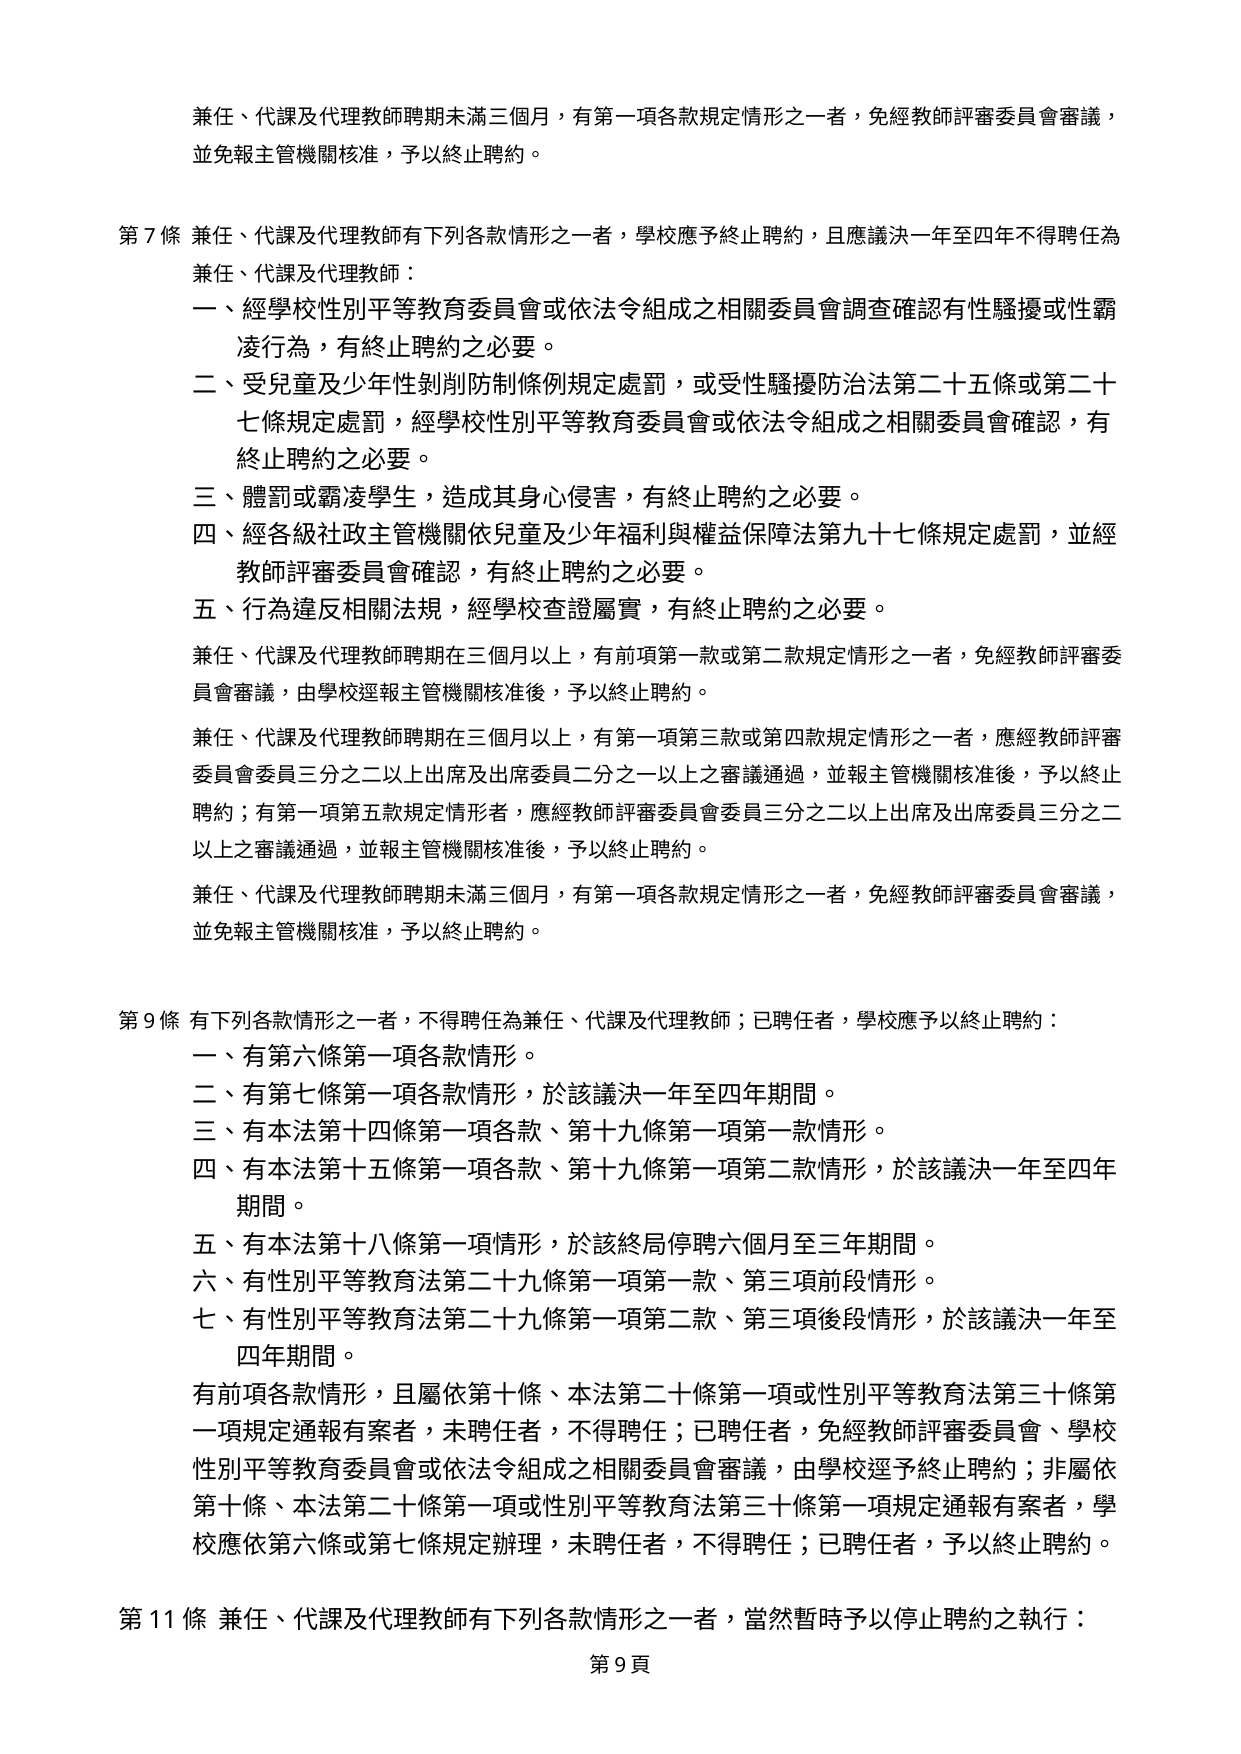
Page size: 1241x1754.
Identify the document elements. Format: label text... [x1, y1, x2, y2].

text 六、有性別平等教育法第二十九條第一項第一款、第三項前段情形。 [192, 1261, 1122, 1298]
text 七、有性別平等教育法第二十九條第一項第二款、第三項後段情形，於該議決一年至四年期間。 [192, 1298, 1122, 1373]
text 二、受兒童及少年性剝削防制條例規定處罰，或受性騷擾防治法第二十五條或第二十七條規定處罰，經學校性別平等教育委員會或依法令組成之相關委員會確認，有終止聘約之必要。 [192, 364, 1122, 476]
text 兼任、代課及代理教師聘期在三個月以上，有前項第一款或第二款規定情形之一者，免經教師評審委員會審議，由學校逕報主管機關核准後，予以終止聘約。 [192, 633, 1122, 708]
text 一、經學校性別平等教育委員會或依法令組成之相關委員會調查確認有性騷擾或性霸凌行為，有終止聘約之必要。 [192, 289, 1122, 364]
text 第9條 有下列各款情形之一者，不得聘任為兼任、代課及代理教師；已聘任者，學校應予以終止聘約： [118, 998, 1122, 1036]
text 兼任、代課及代理教師聘期未滿三個月，有第一項各款規定情形之一者，免經教師評審委員會審議，並免報主管機關核准，予以終止聘約。 [192, 872, 1122, 947]
text 五、有本法第十八條第一項情形，於該終局停聘六個月至三年期間。 [192, 1223, 1122, 1261]
text 兼任、代課及代理教師聘期在三個月以上，有第一項第三款或第四款規定情形之一者，應經教師評審委員會委員三分之二以上出席及出席委員二分之一以上之審議通過，並報主管機關核准後，予以終止聘約；有第一項第五款規定情形者，應經教師評審委員會委員三分之二以上出席及出席委員三分之二以上之審議通過，並報主管機關核准後，予以終止聘約。 [192, 715, 1122, 865]
text 四、經各級社政主管機關依兒童及少年福利與權益保障法第九十七條規定處罰，並經教師評審委員會確認，有終止聘約之必要。 [192, 514, 1122, 589]
text 五、行為違反相關法規，經學校查證屬實，有終止聘約之必要。 [192, 589, 1122, 626]
text 二、有第七條第一項各款情形，於該議決一年至四年期間。 [192, 1073, 1122, 1111]
text 有前項各款情形，且屬依第十條、本法第二十條第一項或性別平等教育法第三十條第一項規定通報有案者，未聘任者，不得聘任；已聘任者，免經教師評審委員會、學校性別平等教育委員會或依法令組成之相關委員會審議，由學校逕予終止聘約；非屬依第十條、本法第二十條第一項或性別平等教育法第三十條第一項規定通報有案者，學校應依第六條或第七條規定辦理，未聘任者，不得聘任；已聘任者，予以終止聘約。 [192, 1373, 1122, 1561]
text 第11條 兼任、代課及代理教師有下列各款情形之一者，當然暫時予以停止聘約之執行： [118, 1598, 1122, 1636]
text 第7條 兼任、代課及代理教師有下列各款情形之一者，學校應予終止聘約，且應議決一年至四年不得聘任為兼任、代課及代理教師： [118, 214, 1122, 289]
text 一、有第六條第一項各款情形。 [192, 1036, 1122, 1073]
text 三、體罰或霸凌學生，造成其身心侵害，有終止聘約之必要。 [192, 476, 1122, 514]
text 兼任、代課及代理教師聘期未滿三個月，有第一項各款規定情形之一者，免經教師評審委員會審議，並免報主管機關核准，予以終止聘約。 [192, 94, 1122, 169]
text 三、有本法第十四條第一項各款、第十九條第一項第一款情形。 [192, 1111, 1122, 1148]
text 四、有本法第十五條第一項各款、第十九條第一項第二款情形，於該議決一年至四年期間。 [192, 1148, 1122, 1223]
